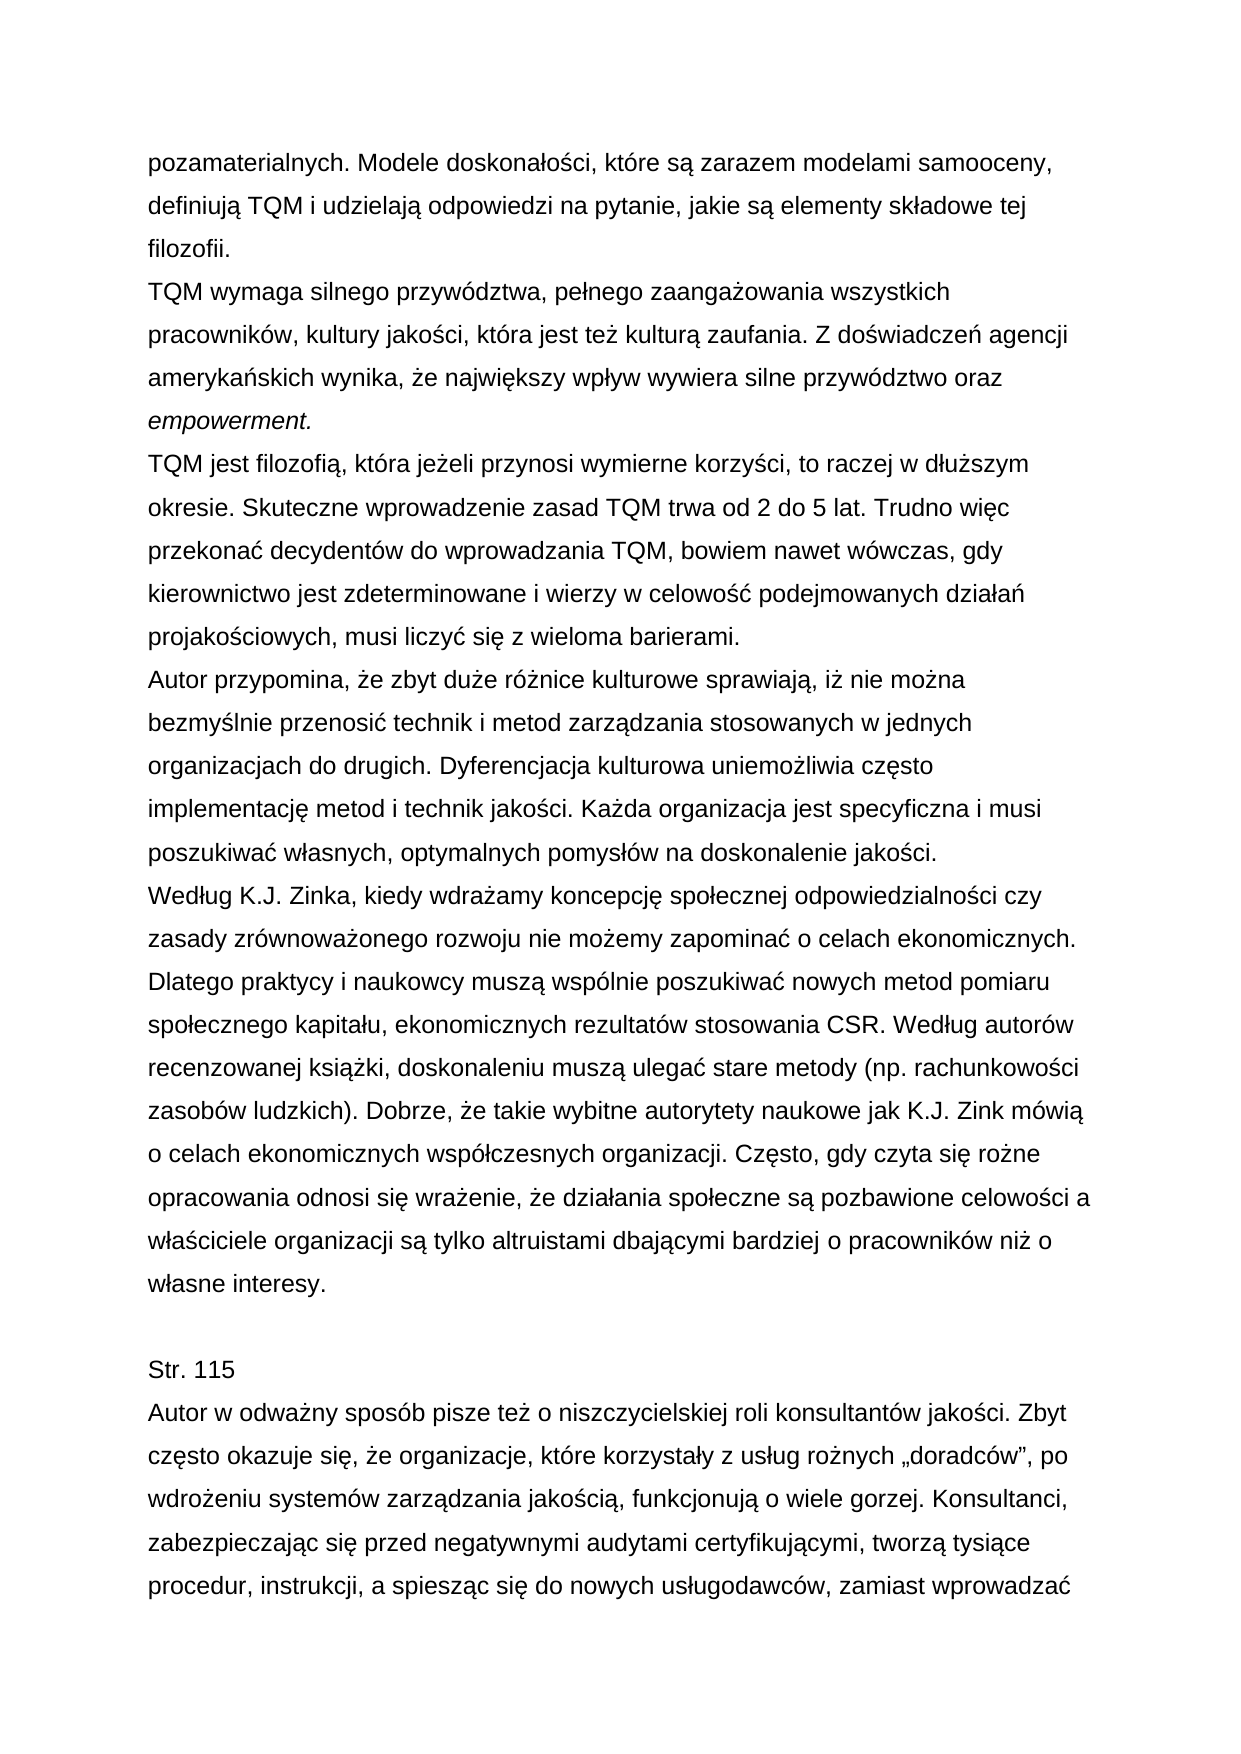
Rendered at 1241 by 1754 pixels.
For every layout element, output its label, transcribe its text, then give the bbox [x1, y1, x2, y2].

text Według K.J. Zinka, kiedy wdrażamy koncepcję społecznej odpowiedzialności czy zasady zrównoważonego rozwoju nie możemy zapominać o celach ekonomicznych. Dlatego praktycy i naukowcy muszą wspólnie poszukiwać nowych metod pomiaru społecznego kapitału, ekonomicznych rezultatów stosowania CSR. Według autorów recenzowanej książki, doskonaleniu muszą ulegać stare metody (np. rachunkowości zasobów ludzkich). Dobrze, że takie wybitne autorytety naukowe jak K.J. Zink mówią o celach ekonomicznych współczesnych organizacji. Często, gdy czyta się rożne opracowania odnosi się wrażenie, że działania społeczne są pozbawione celowości a właściciele organizacji są tylko altruistami dbającymi bardziej o pracowników niż o własne interesy. [148, 881, 1093, 1298]
text TQM wymaga silnego przywództwa, pełnego zaangażowania wszystkich pracowników, kultury jakości, która jest też kulturą zaufania. Z doświadczeń agencji amerykańskich wynika, że największy wpływ wywiera silne przywództwo oraz empowerment. [148, 277, 1093, 435]
text pozamaterialnych. Modele doskonałości, które są zarazem modelami samooceny, definiują TQM i udzielają odpowiedzi na pytanie, jakie są elementy składowe tej filozofii. [148, 148, 1093, 263]
text Autor w odważny sposób pisze też o niszczycielskiej roli konsultantów jakości. Zbyt często okazuje się, że organizacje, które korzystały z usług rożnych „doradców”, po wdrożeniu systemów zarządzania jakością, funkcjonują o wiele gorzej. Konsultanci, zabezpieczając się przed negatywnymi audytami certyfikującymi, tworzą tysiące procedur, instrukcji, a spiesząc się do nowych usługodawców, zamiast wprowadzać [148, 1398, 1093, 1599]
text Str. 115 [148, 1355, 1093, 1384]
text TQM jest filozofią, która jeżeli przynosi wymierne korzyści, to raczej w dłuższym okresie. Skuteczne wprowadzenie zasad TQM trwa od 2 do 5 lat. Trudno więc przekonać decydentów do wprowadzania TQM, bowiem nawet wówczas, gdy kierownictwo jest zdeterminowane i wierzy w celowość podejmowanych działań projakościowych, musi liczyć się z wieloma barierami. [148, 449, 1093, 651]
text Autor przypomina, że zbyt duże różnice kulturowe sprawiają, iż nie można bezmyślnie przenosić technik i metod zarządzania stosowanych w jednych organizacjach do drugich. Dyferencjacja kulturowa uniemożliwia często implementację metod i technik jakości. Każda organizacja jest specyficzna i musi poszukiwać własnych, optymalnych pomysłów na doskonalenie jakości. [148, 665, 1093, 866]
